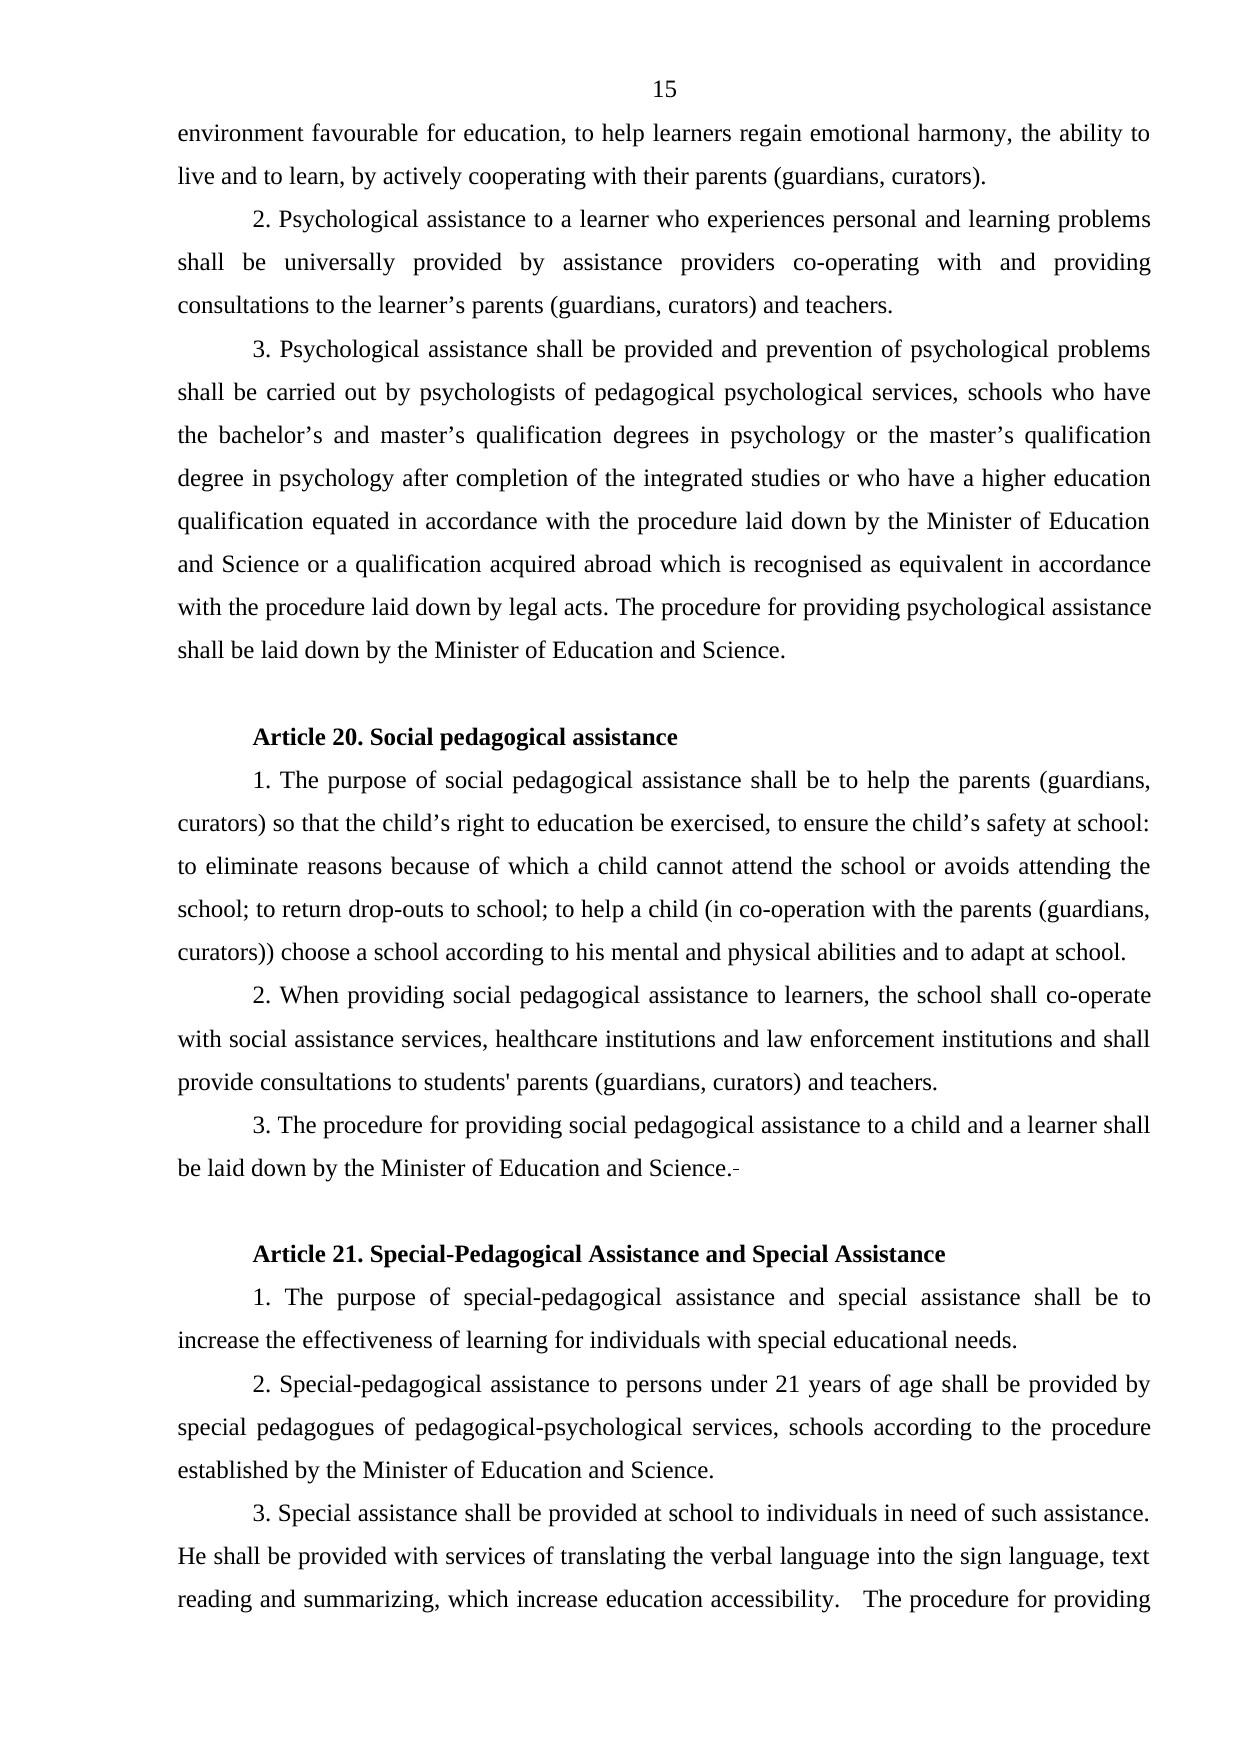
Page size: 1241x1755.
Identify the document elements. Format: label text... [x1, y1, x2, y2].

text 3. Special assistance shall be provided at school to individuals in need of such assistance. He shall be provided with services of translating the verbal language into the sign language, text reading and summarizing, which increase education accessibility. The procedure for providing [177, 1498, 1152, 1613]
text Article 21. Special-Pedagogical Assistance and Special Assistance [177, 1239, 1152, 1268]
text environment favourable for education, to help learners regain emotional harmony, the ability to live and to learn, by actively cooperating with their parents (guardians, curators). [177, 118, 1152, 190]
text 3. The procedure for providing social pedagogical assistance to a child and a learner shall be laid down by the Minister of Education and Science. [177, 1110, 1152, 1182]
text 1. The purpose of special-pedagogical assistance and special assistance shall be to increase the effectiveness of learning for individuals with special educational needs. [177, 1282, 1152, 1354]
text 2. Psychological assistance to a learner who experiences personal and learning problems shall be universally provided by assistance providers co-operating with and providing consultations to the learner’s parents (guardians, curators) and teachers. [177, 204, 1152, 319]
text 2. When providing social pedagogical assistance to learners, the school shall co-operate with social assistance services, healthcare institutions and law enforcement institutions and shall provide consultations to students' parents (guardians, curators) and teachers. [177, 981, 1152, 1096]
text 2. Special-pedagogical assistance to persons under 21 years of age shall be provided by special pedagogues of pedagogical-psychological services, schools according to the procedure established by the Minister of Education and Science. [177, 1369, 1152, 1484]
text Article 20. Social pedagogical assistance [177, 722, 1152, 751]
text 1. The purpose of social pedagogical assistance shall be to help the parents (guardians, curators) so that the child’s right to education be exercised, to ensure the child’s safety at school: to eliminate reasons because of which a child cannot attend the school or avoids attending the school; to return drop-outs to school; to help a child (in co-operation with the parents (guardians, curators)) choose a school according to his mental and physical abilities and to adapt at school. [177, 765, 1152, 966]
text 3. Psychological assistance shall be provided and prevention of psychological problems shall be carried out by psychologists of pedagogical psychological services, schools who have the bachelor’s and master’s qualification degrees in psychology or the master’s qualification degree in psychology after completion of the integrated studies or who have a higher education qualification equated in accordance with the procedure laid down by the Minister of Education and Science or a qualification acquired abroad which is recognised as equivalent in accordance with the procedure laid down by legal acts. The procedure for providing psychological assistance shall be laid down by the Minister of Education and Science. [177, 334, 1152, 664]
